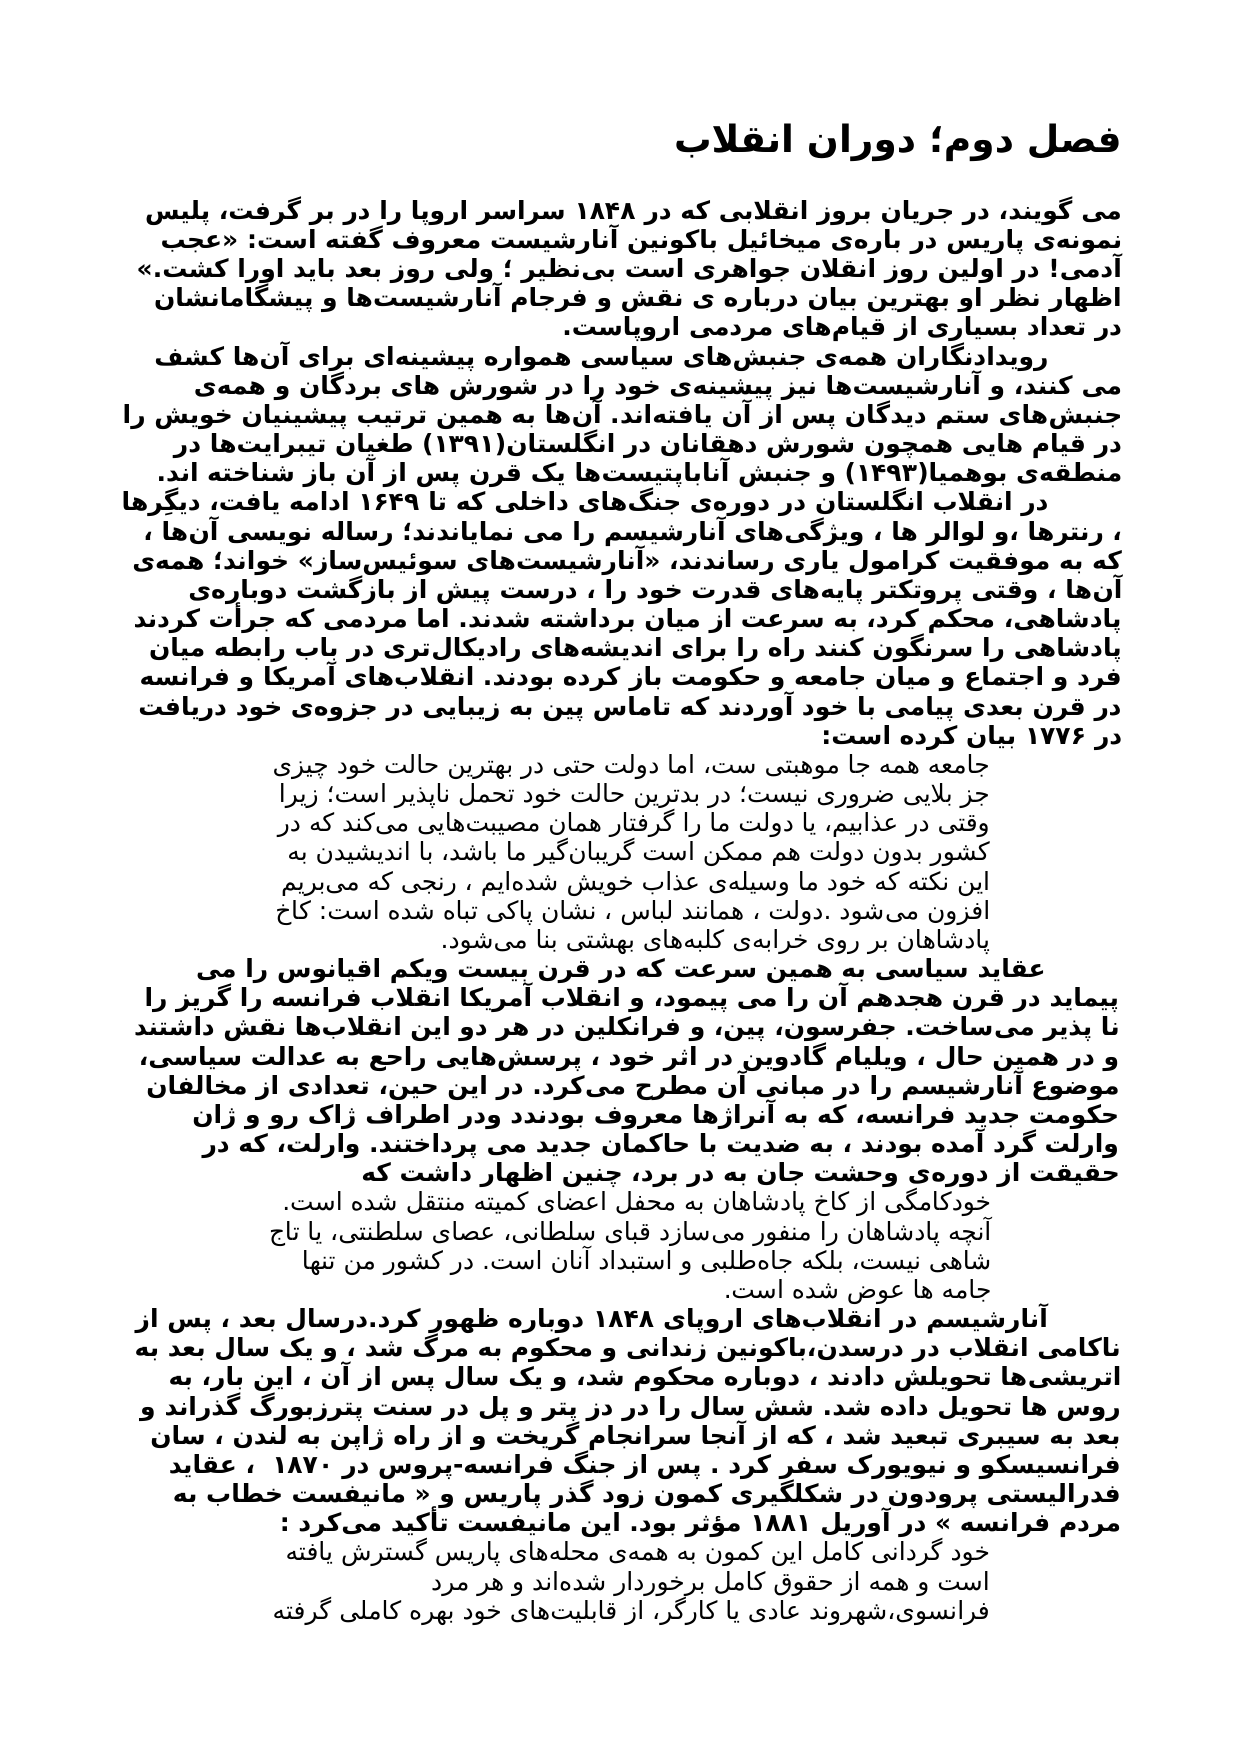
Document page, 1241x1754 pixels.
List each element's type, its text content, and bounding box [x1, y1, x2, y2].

text رویدادنگاران همه‌ی جنبش‌های سیاسی همواره پیشینه‌ای برای آن‌ها کشف می کنند، و آنارشیست‌ها نیز پیشینه‌ی خود را در شورش های بردگان و همه‌ی جنبش‌های ستم دیدگان پس از آن یافته‌اند. آن‌ها به همین ترتیب پیشینیان خویش را در قیام هایی همچون شورش دهقانان در انگلستان(۱۳۹۱) طغیان تیبرایت‌ها در منطقه‌ی بوهمیا(۱۴۹۳) و جنبش آناباپتیست‌ها یک قرن پس از آن باز شناخته اند. [118, 342, 1122, 487]
text عقاید سیاسی به همین سرعت که در قرن بیست ویکم اقیانوس را می پیماید در قرن هجدهم آن را می پیمود، و انقلاب آمریکا انقلاب فرانسه را گریز را نا پذیر می‌ساخت. جفرسون، پین، و فرانکلین در هر دو این انقلاب‌ها نقش داشتند و در همین حال ، ویلیام گادوین در اثر خود ، پرسش‌هایی راحع به عدالت سیاسی، موضوع آنارشیسم را در مبانی آن مطرح می‌کرد. در این حین، تعدادی از مخالفان حکومت جدید فرانسه، که به آنراژها معروف بودندد ودر اطراف ژاک رو و ژان وارلت گرد آمده بودند ، به ضدیت با حاکمان جدید می پرداختند. وارلت، که در حقیقت از دوره‌ی وحشت جان به در برد، چنین اظهار داشت که [118, 954, 1120, 1187]
text خودکامگی از کاخ پادشاهان به محفل اعضای کمیته منتقل شده است. آنچه پادشاهان را منفور می‌سازد قبای سلطانی، عصای سلطنتی، یا تاج شاهی نیست، بلکه جاه‌طلبی و استبداد آنان است. در کشور من تنها جامه ها عوض شده است. [252, 1187, 992, 1304]
text در انقلاب انگلستان در دوره‌ی جنگ‌های داخلی که تا ۱۶۴۹ ادامه یافت، دیگِرها ، رنترها ،و لوالر ها ، ویژگی‌های آنارشیسم را می نمایاندند؛ رساله نویسی آن‌ها ، که به موفقیت کرامول یاری رساندند، «آنارشیست‌های سوئیس‌ساز» خواند؛ همه‌ی آن‌ها ، وقتی پروتکتر پایه‌های قدرت خود را ، درست پیش از بازگشت دوباره‌ی پادشاهی، محکم کرد، به سرعت از میان برداشته شدند. اما مردمی که جرأت کردند پادشاهی را سرنگون کنند راه را برای اندیشه‌های رادیکال‌تری در باب رابطه میان فرد و اجتماع و میان جامعه و حکومت باز کرده بودند. انقلاب‌های آمریکا و فرانسه در قرن بعدی پیامی با خود آوردند که تاماس پین به زیبایی در جزوه‌ی خود دریافت در ۱۷۷۶ بیان کرده است: [118, 487, 1122, 750]
text جامعه همه جا موهبتی ست، اما دولت حتی در بهترین حالت خود چیزی جز بلایی ضروری نیست؛ در بدترین حالت خود تحمل ناپذیر است؛ زیرا وقتی در عذابیم، یا دولت ما را گرفتار همان مصیبت‌هایی می‌کند که در کشور بدون دولت هم ممکن است گریبان‌گیر ما باشد، با اندیشیدن به این نکته که خود ما وسیله‌ی عذاب خویش شده‌ایم ، رنجی که می‌بریم افزون می‌شود .دولت ، همانند لباس ، نشان پاکی تباه شده است: کاخ پادشاهان بر روی خرابه‌ی کلبه‌های بهشتی بنا می‌شود. [249, 750, 990, 954]
text آنارشیسم در انقلاب‌های اروپای ۱۸۴۸ دوباره ظهور کرد.درسال بعد ، پس از ناکامی انقلاب در درسدن،باکونین زندانی و محکوم به مرگ شد ، و یک سال بعد به اتریشی‌ها تحویلش دادند ، دوباره محکوم شد، و یک سال پس از آن ، این بار، به روس ها تحویل داده شد. شش سال را در دز پتر و پل در سنت پترزبورگ گذراند و بعد به سیبری تبعید شد ، که از آنجا سرانجام گریخت و از راه ژاپن به لندن ، سان فرانسیسکو و نیویورک سفر کرد . پس از جنگ فرانسه-پروس در ۱۸۷۰ ، عقاید فدرالیستی پرودون در شکلگیری کمون زود گذر پاریس و « مانیفست خطاب به مردم فرانسه » در آوریل ۱۸۸۱ مؤثر بود. این مانیفست تأکید می‌کرد :‌ [117, 1304, 1121, 1537]
text فصل دوم؛ دوران انقلاب [118, 118, 1122, 162]
text می گویند، در جریان بروز انقلابی که در ۱۸۴۸ سراسر اروپا را در بر گرفت، پلیس نمونه‌ی پاریس در باره‌ی میخائیل باکونین آنارشیست معروف گفته است: «عجب آدمی! در اولین روز انقلان جواهری است بی‌نظیر ؛ ولی روز بعد باید اورا کشت.» اظهار نظر او بهترین بیان درباره ی نقش و فرجام آنارشیست‌ها و پیشگامانشان در تعداد بسیاری از قیام‌های مردمی اروپاست. [118, 196, 1122, 342]
text خود گردانی کامل این کمون به همه‌ی محله‌های پاریس گسترش یافته است و همه از حقوق کامل برخوردار شده‌اند و هر مرد فرانسوی،شهروند عادی یا کارگر، از قابلیت‌های خود بهره کاملی گرفته [252, 1537, 990, 1625]
